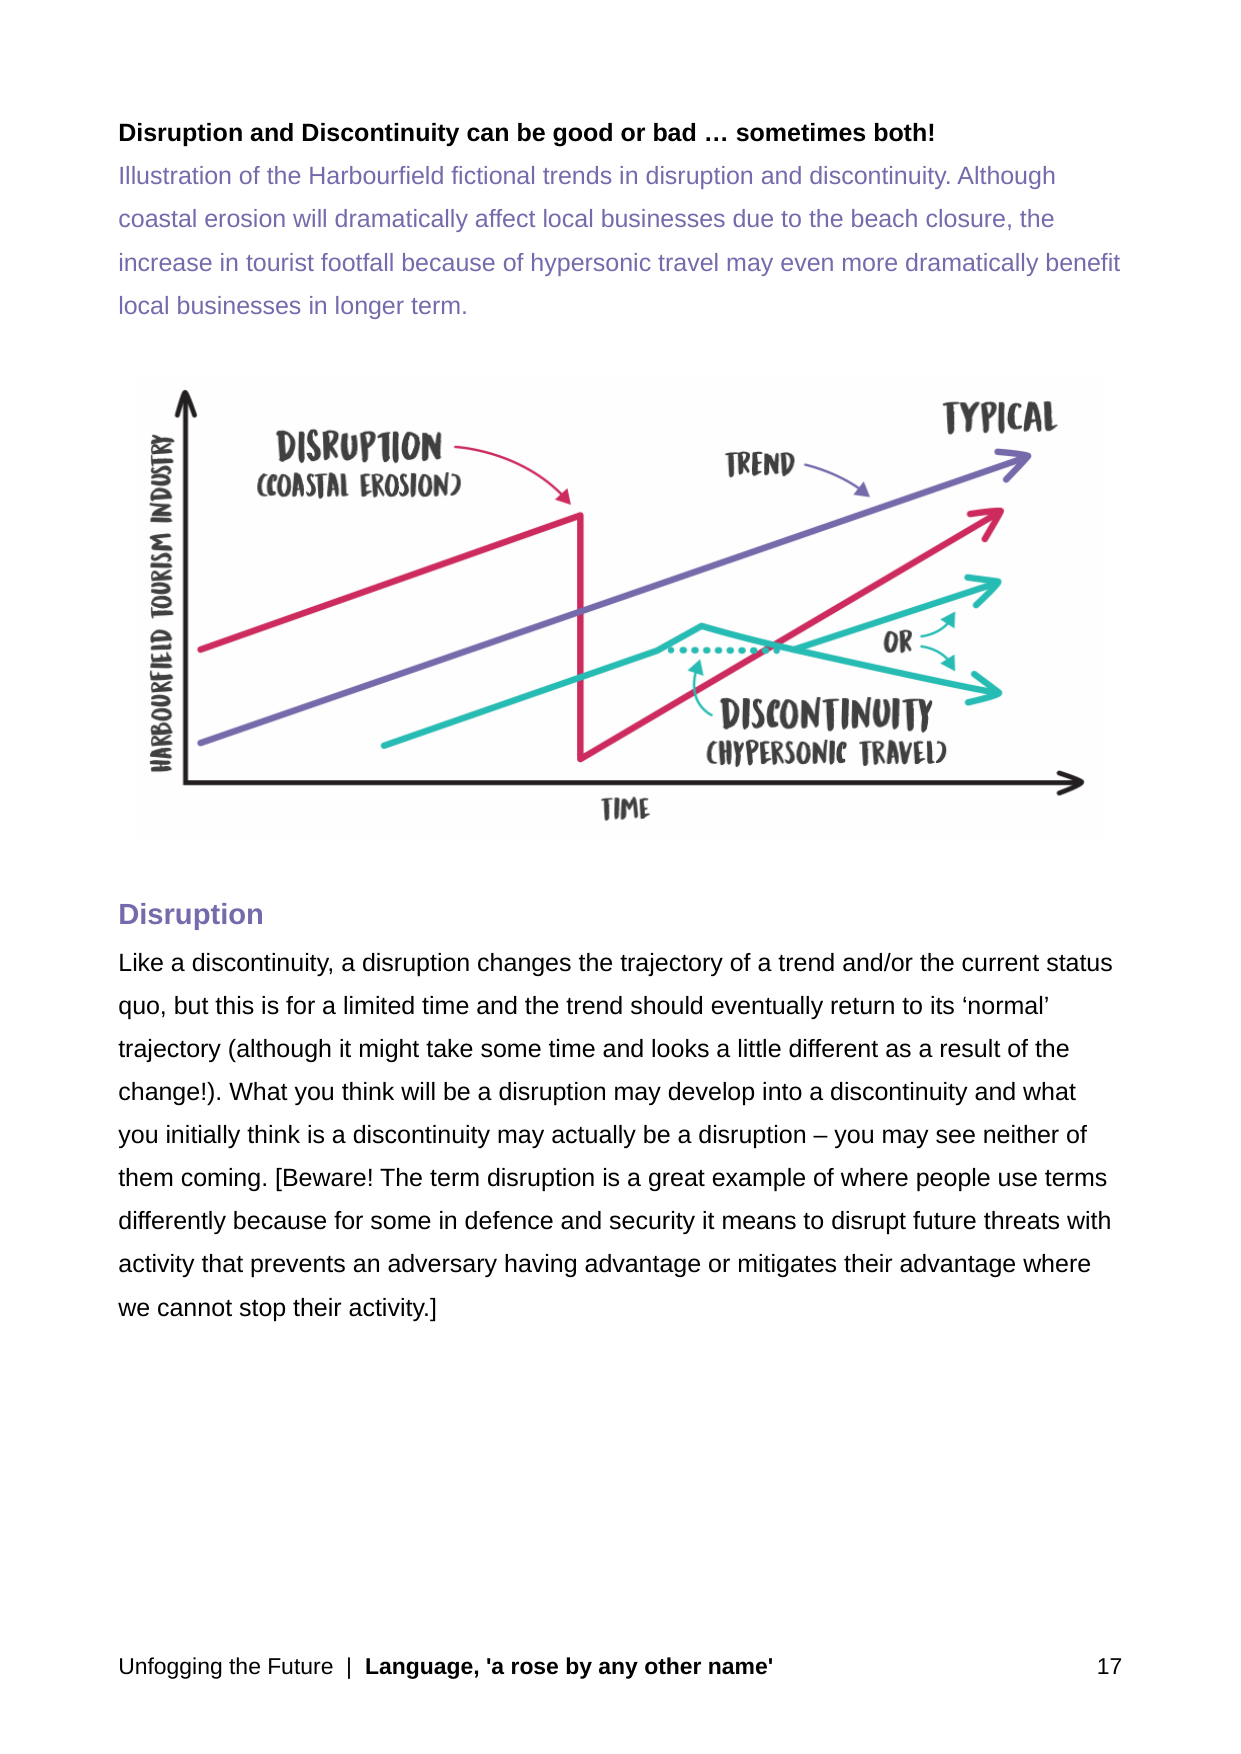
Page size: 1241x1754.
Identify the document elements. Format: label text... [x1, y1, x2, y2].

text Illustration of the Harbourfield fictional trends in disruption and discontinuity. Although coastal erosion will dramatically affect local businesses due to the beach closure, the increase in tourist footfall because of hypersonic travel may even more dramatically benefit local businesses in longer term. [118, 161, 1122, 319]
text Disruption and Discontinuity can be good or bad … sometimes both! [118, 118, 1122, 147]
text Like a discontinuity, a disruption changes the trajectory of a trend and/or the current status quo, but this is for a limited time and the trend should eventually return to its ‘normal’ trajectory (although it might take some time and looks a little different as a result of the change!). What you think will be a disruption may develop into a discontinuity and what you initially think is a discontinuity may actually be a disruption – you may see neither of them coming. [Beware! The term disruption is a great example of where people use terms differently because for some in defence and security it means to disrupt future threats with activity that prevents an adversary having advantage or mitigates their advantage where we cannot stop their activity.] [118, 947, 1122, 1321]
subtitle Disruption [118, 897, 1122, 931]
